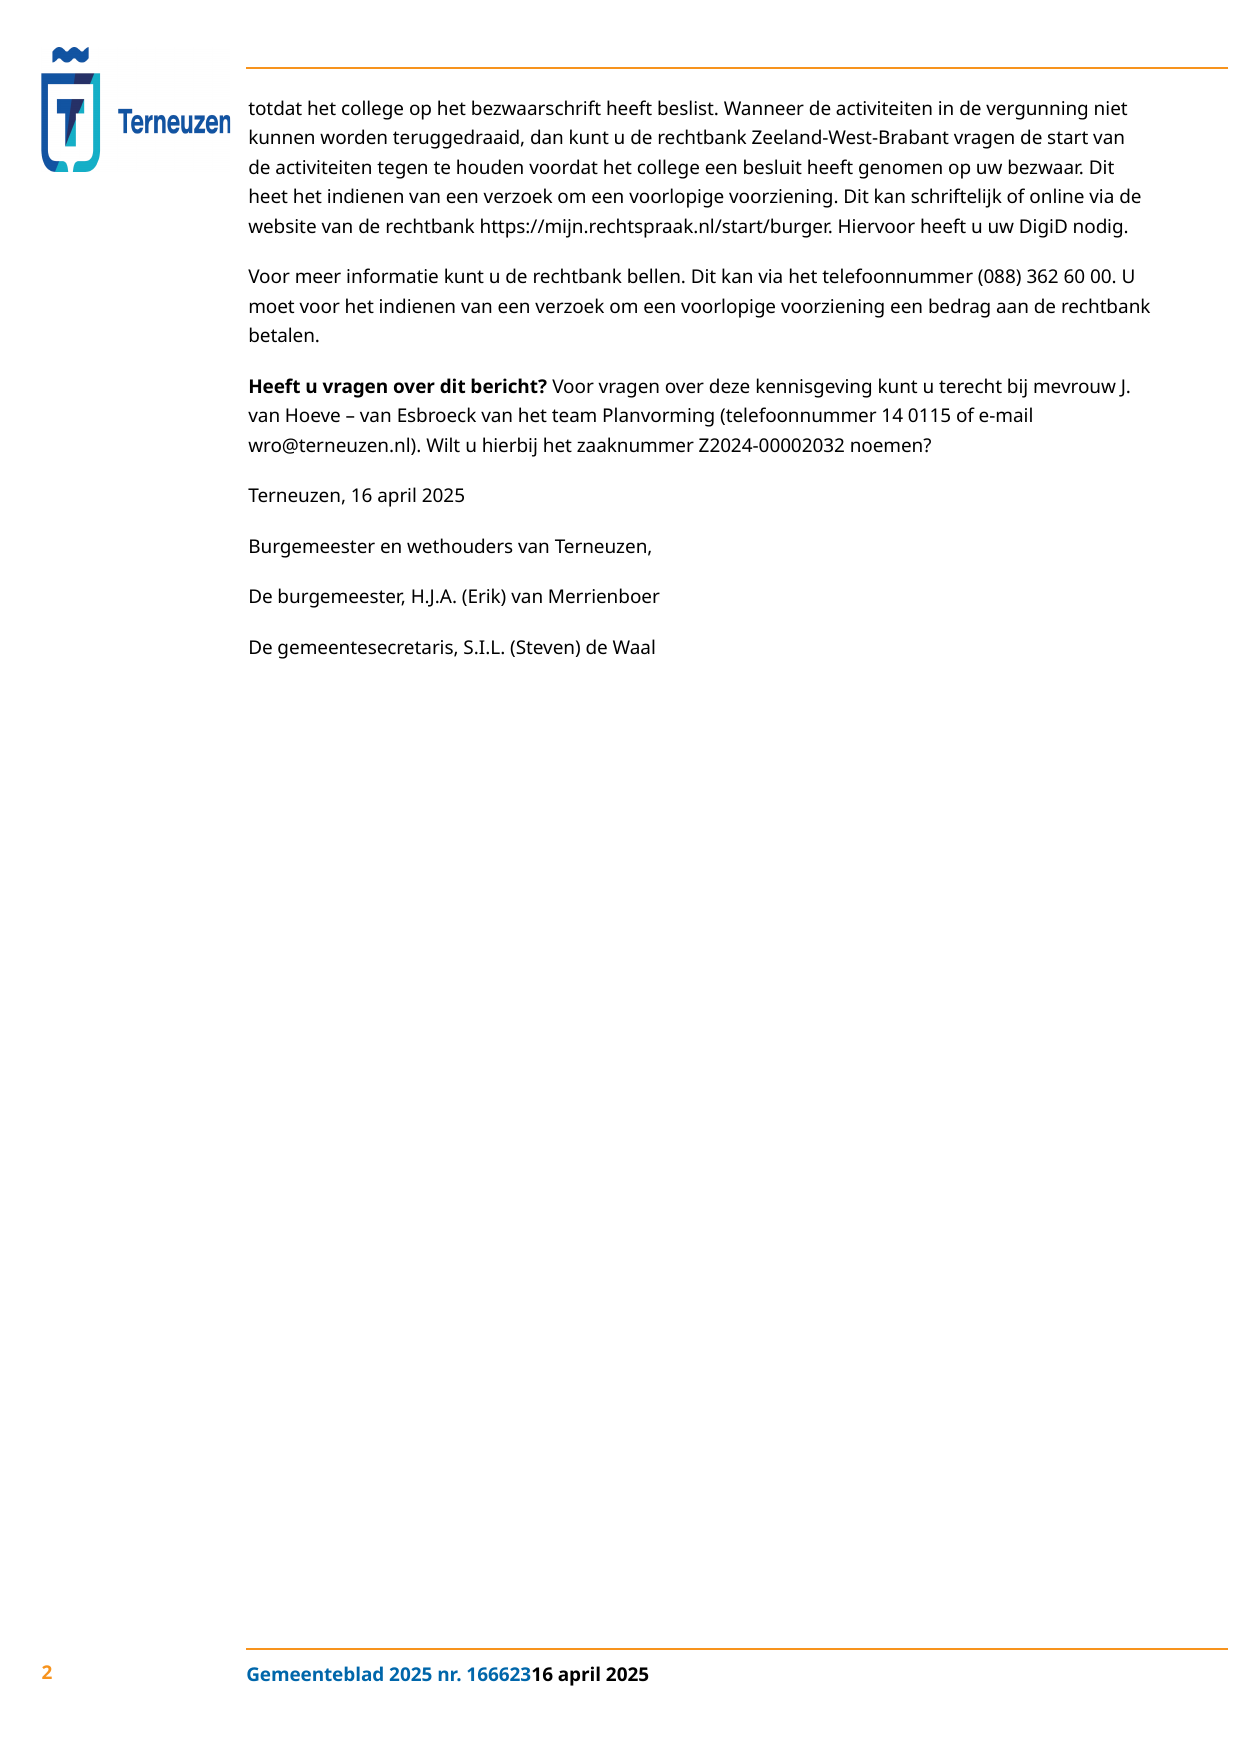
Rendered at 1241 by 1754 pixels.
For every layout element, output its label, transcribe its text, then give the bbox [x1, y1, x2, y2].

text De burgemeester, H.J.A. (Erik) van Merrienboer [248, 583, 1152, 609]
text Heeft u vragen over dit bericht? Voor vragen over deze kennisgeving kunt u terecht bij mevrouw J. van Hoeve – van Esbroeck van het team Planvorming (telefoonnummer 14 0115 of e-mail wro@terneuzen.nl). Wilt u hierbij het zaaknummer Z2024-00002032 noemen? [248, 373, 1152, 458]
text Burgemeester en wethouders van Terneuzen, [248, 533, 1152, 559]
text totdat het college op het bezwaarschrift heeft beslist. Wanneer de activiteiten in de vergunning niet kunnen worden teruggedraaid, dan kunt u de rechtbank Zeeland-West-Brabant vragen de start van de activiteiten tegen te houden voordat het college een besluit heeft genomen op uw bezwaar. Dit heet het indienen van een verzoek om een voorlopige voorziening. Dit kan schriftelijk of online via de website van de rechtbank https://mijn.rechtspraak.nl/start/burger. Hiervoor heeft u uw DigiD nodig. [248, 95, 1152, 239]
text Voor meer informatie kunt u de rechtbank bellen. Dit kan via het telefoonnummer (088) 362 60 00. U moet voor het indienen van een verzoek om een voorlopige voorziening een bedrag aan de rechtbank betalen. [248, 263, 1152, 348]
text Terneuzen, 16 april 2025 [248, 483, 1152, 508]
picture [41, 47, 231, 172]
text De gemeentesecretaris, S.I.L. (Steven) de Waal [248, 634, 1152, 660]
